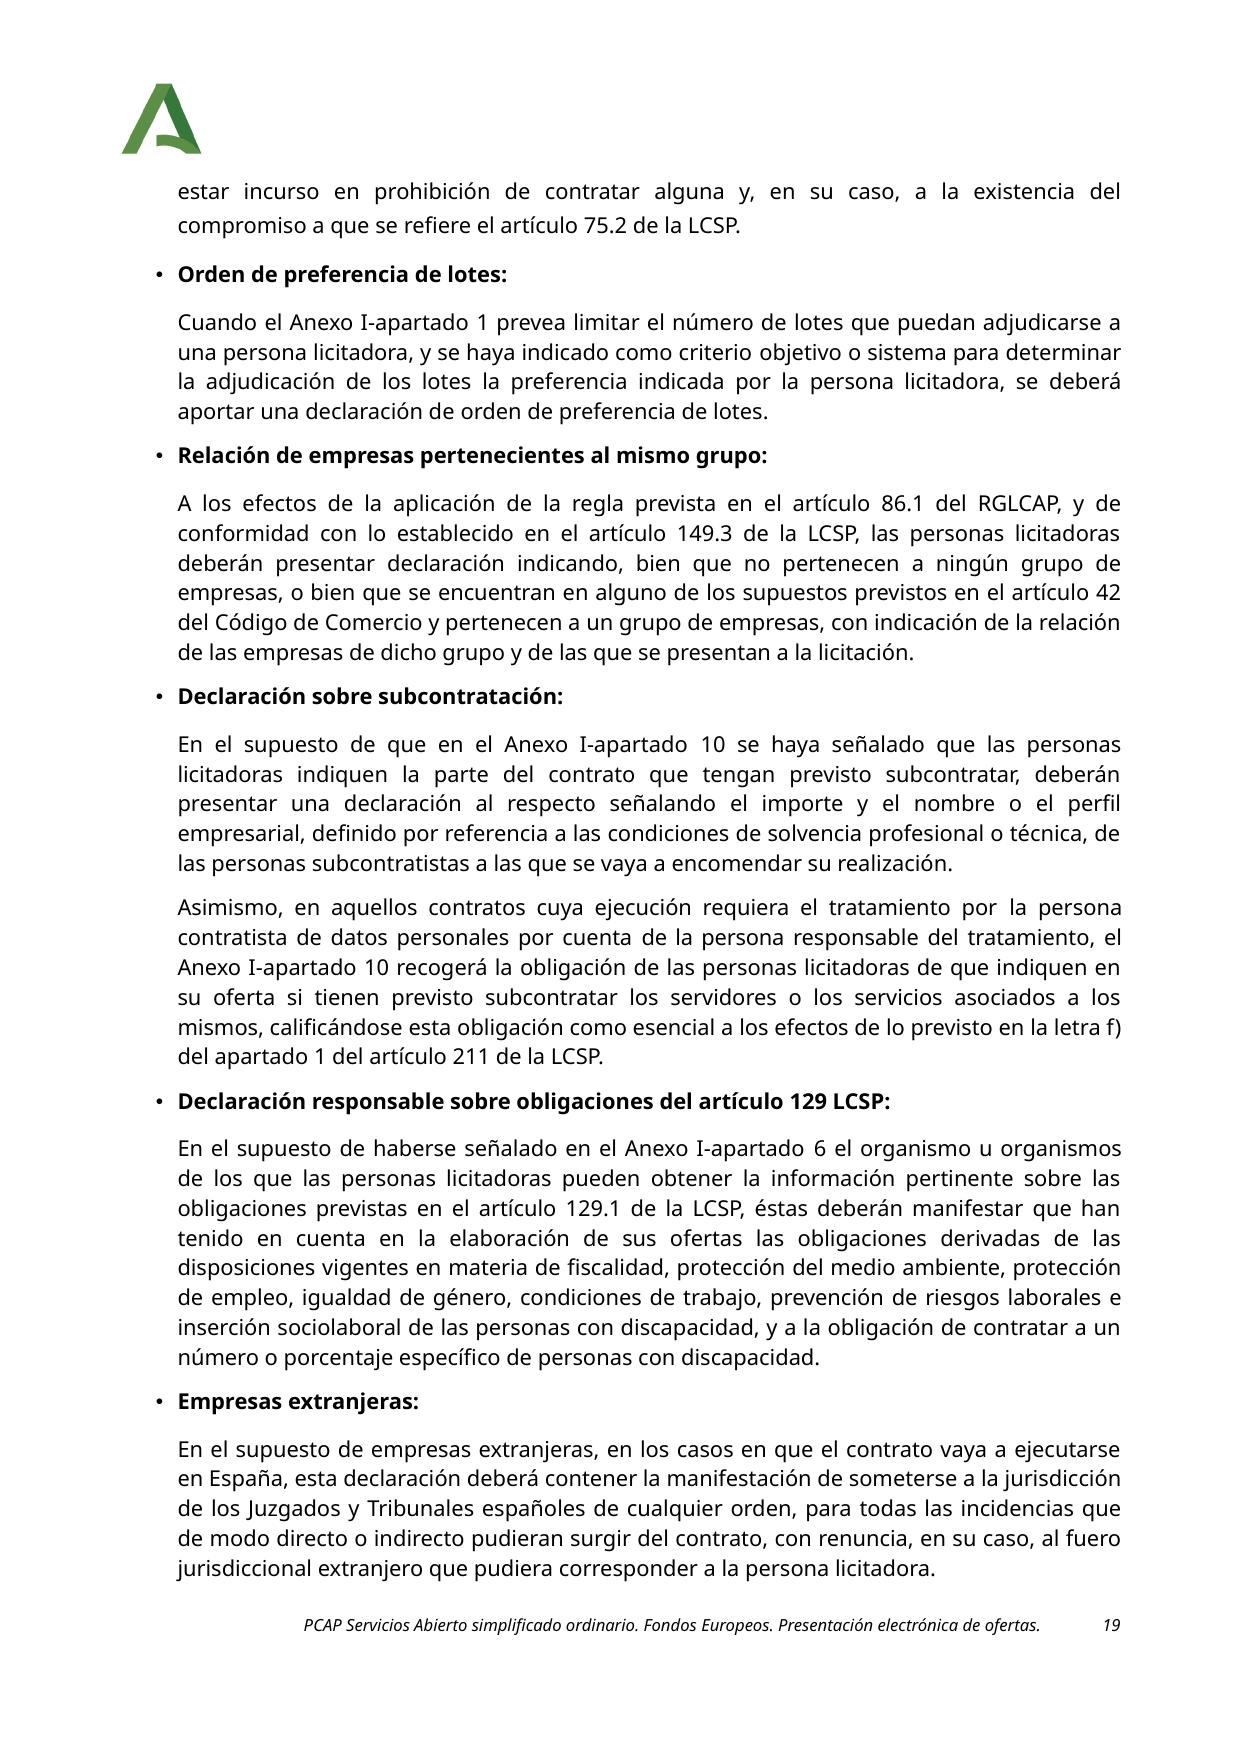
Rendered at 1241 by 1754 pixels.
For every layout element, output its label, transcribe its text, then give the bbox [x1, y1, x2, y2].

list Relación de empresas pertenecientes al mismo grupo: [156, 441, 1122, 470]
text En el supuesto de empresas extranjeras, en los casos en que el contrato vaya a ejecutarse en España, esta declaración deberá contener la manifestación de someterse a la jurisdicción de los Juzgados y Tribunales españoles de cualquier orden, para todas las incidencias que de modo directo o indirecto pudieran surgir del contrato, con renuncia, en su caso, al fuero jurisdiccional extranjero que pudiera corresponder a la persona licitadora. [177, 1434, 1122, 1583]
picture [117, 79, 206, 158]
text Asimismo, en aquellos contratos cuya ejecución requiera el tratamiento por la persona contratista de datos personales por cuenta de la persona responsable del tratamiento, el Anexo I-apartado 10 recogerá la obligación de las personas licitadoras de que indiquen en su oferta si tienen previsto subcontratar los servidores o los servicios asociados a los mismos, calificándose esta obligación como esencial a los efectos de lo previsto en la letra f) del apartado 1 del artículo 211 de la LCSP. [177, 892, 1122, 1071]
text A los efectos de la aplicación de la regla prevista en el artículo 86.1 del RGLCAP, y de conformidad con lo establecido en el artículo 149.3 de la LCSP, las personas licitadoras deberán presentar declaración indicando, bien que no pertenecen a ningún grupo de empresas, o bien que se encuentran en alguno de los supuestos previstos en el artículo 42 del Código de Comercio y pertenecen a un grupo de empresas, con indicación de la relación de las empresas de dicho grupo y de las que se presentan a la licitación. [177, 488, 1122, 667]
text estar incurso en prohibición de contratar alguna y, en su caso, a la existencia del compromiso a que se refiere el artículo 75.2 de la LCSP. [177, 176, 1122, 240]
list Empresas extranjeras: [156, 1386, 1122, 1416]
list Orden de preferencia de lotes: [156, 259, 1122, 289]
list Declaración responsable sobre obligaciones del artículo 129 LCSP: [156, 1086, 1122, 1116]
text Cuando el Anexo I-apartado 1 prevea limitar el número de lotes que puedan adjudicarse a una persona licitadora, y se haya indicado como criterio objetivo o sistema para determinar la adjudicación de los lotes la preferencia indicada por la persona licitadora, se deberá aportar una declaración de orden de preferencia de lotes. [177, 307, 1122, 426]
text En el supuesto de haberse señalado en el Anexo I-apartado 6 el organismo u organismos de los que las personas licitadoras pueden obtener la información pertinente sobre las obligaciones previstas en el artículo 129.1 de la LCSP, éstas deberán manifestar que han tenido en cuenta en la elaboración de sus ofertas las obligaciones derivadas de las disposiciones vigentes en materia de fiscalidad, protección del medio ambiente, protección de empleo, igualdad de género, condiciones de trabajo, prevención de riesgos laborales e inserción sociolaboral de las personas con discapacidad, y a la obligación de contratar a un número o porcentaje específico de personas con discapacidad. [177, 1133, 1122, 1372]
text En el supuesto de que en el Anexo I-apartado 10 se haya señalado que las personas licitadoras indiquen la parte del contrato que tengan previsto subcontratar, deberán presentar una declaración al respecto señalando el importe y el nombre o el perfil empresarial, definido por referencia a las condiciones de solvencia profesional o técnica, de las personas subcontratistas a las que se vaya a encomendar su realización. [177, 729, 1122, 878]
list Declaración sobre subcontratación: [156, 681, 1122, 711]
